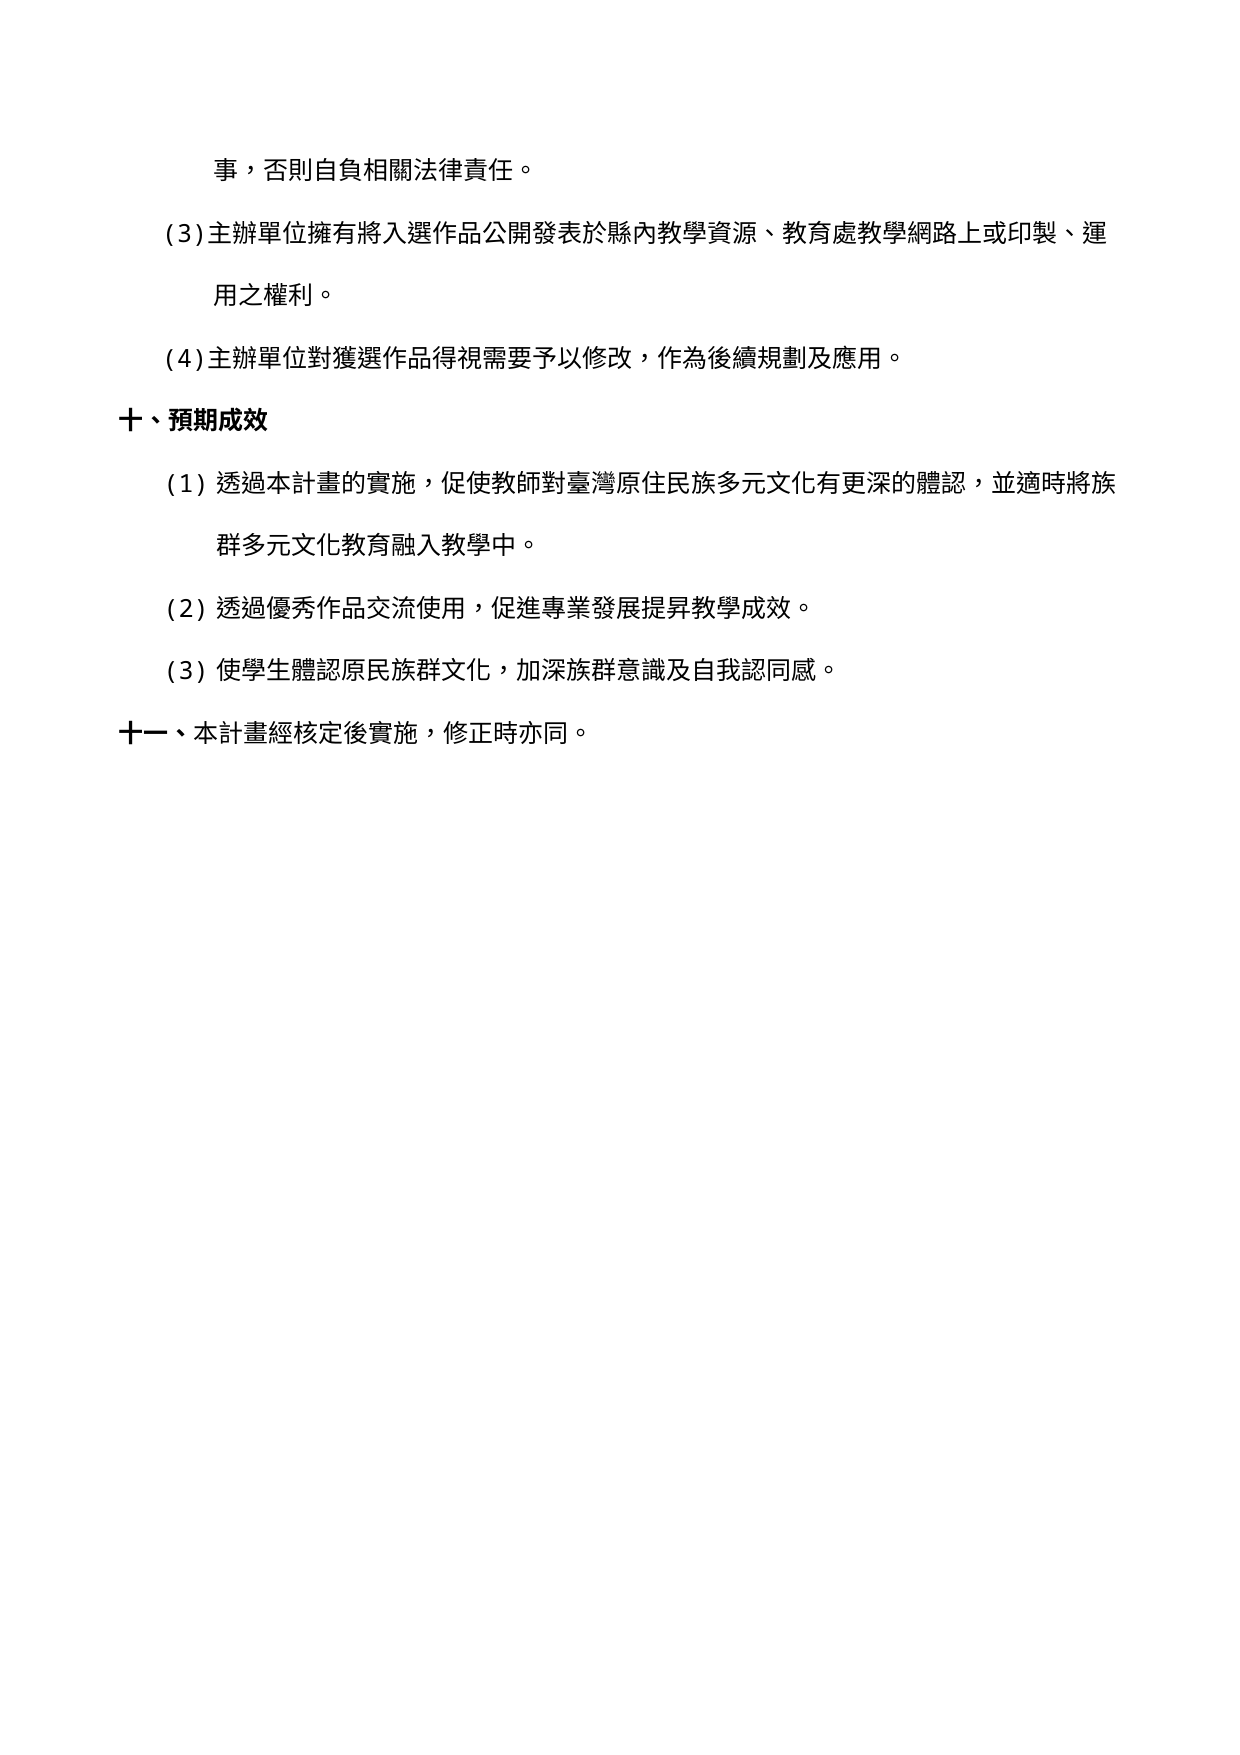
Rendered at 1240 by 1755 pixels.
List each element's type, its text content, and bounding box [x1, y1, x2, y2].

list 透過本計畫的實施，促使教師對臺灣原住民族多元文化有更深的體認，並適時將族群多元文化教育融入教學中。 [163, 439, 1121, 564]
text 十一、本計畫經核定後實施，修正時亦同。 [118, 689, 1121, 752]
text 十、預期成效 [118, 377, 1121, 439]
list 透過優秀作品交流使用，促進專業發展提昇教學成效。 [163, 564, 1121, 627]
list 主辦單位對獲選作品得視需要予以修改，作為後續規劃及應用。 [162, 314, 1121, 377]
list 使學生體認原民族群文化，加深族群意識及自我認同感。 [163, 627, 1121, 689]
list 事，否則自負相關法律責任。 [162, 127, 1121, 189]
list 主辦單位擁有將入選作品公開發表於縣內教學資源、教育處教學網路上或印製、運用之權利。 [162, 189, 1121, 314]
